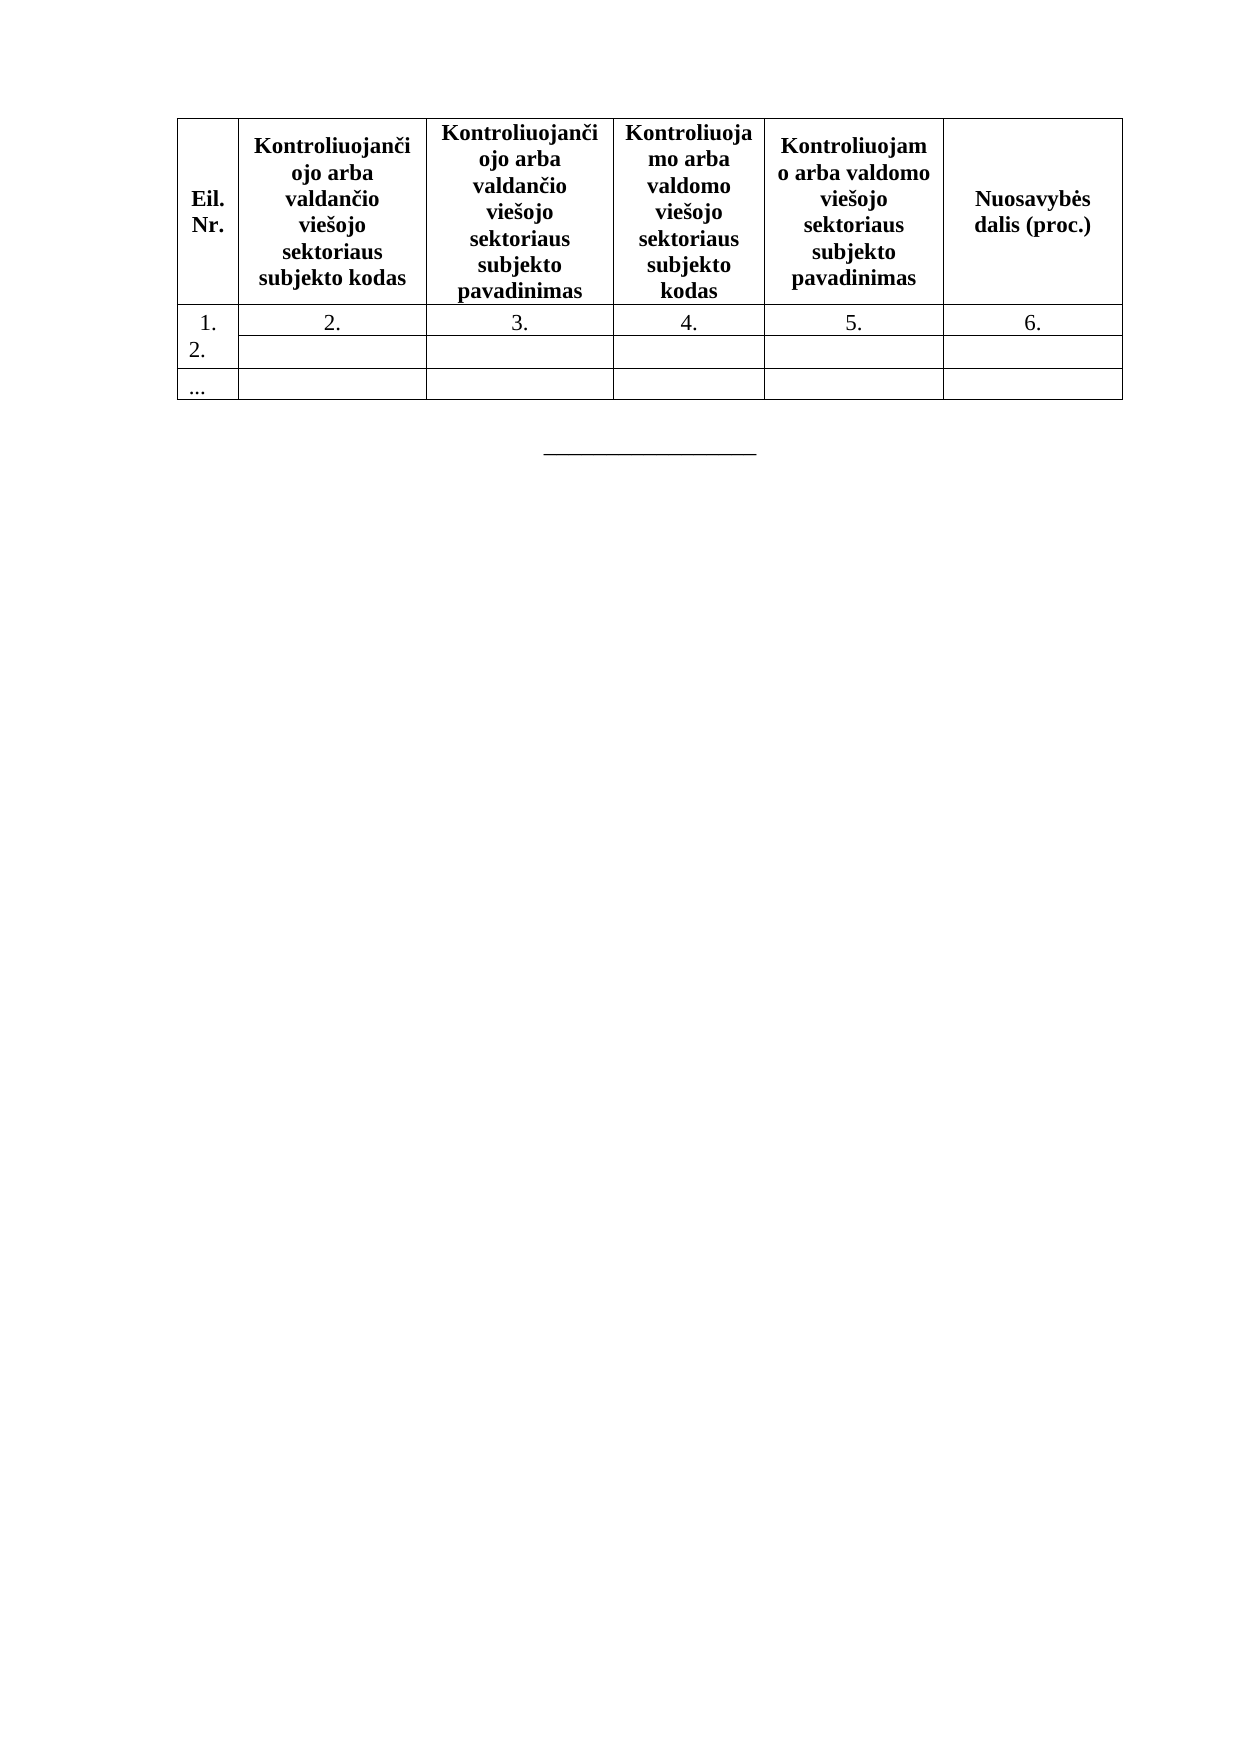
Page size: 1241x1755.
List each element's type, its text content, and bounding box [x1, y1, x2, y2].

table_cell 2. [239, 305, 426, 335]
table_cell 1. [178, 305, 238, 335]
table_cell [614, 336, 764, 368]
table_header Nuosavybės dalis (proc.) [944, 119, 1122, 304]
table_cell [944, 336, 1122, 368]
table_cell 6. [944, 305, 1122, 335]
table_cell 2. [178, 335, 238, 368]
table_cell [765, 336, 943, 368]
table_cell ... [178, 369, 238, 399]
table_header Kontroliuojančiojo arba valdančio viešojo sektoriaus subjekto pavadinimas [427, 119, 613, 304]
table_cell [765, 369, 943, 399]
table_cell [427, 369, 613, 399]
table_header Kontroliuojamo arba valdomo viešojo sektoriaus subjekto kodas [614, 119, 764, 304]
table_header Kontroliuojamo arba valdomo viešojo sektoriaus subjekto pavadinimas [765, 119, 943, 304]
table_cell [427, 336, 613, 368]
table_cell 5. [765, 305, 943, 335]
table_cell [614, 369, 764, 399]
table_cell 4. [614, 305, 764, 335]
table_cell 3. [427, 305, 613, 335]
text _________________ [177, 429, 1122, 458]
table_header Eil. Nr. [178, 119, 238, 304]
table_cell [944, 369, 1122, 399]
table_header Kontroliuojančiojo arba valdančio viešojo sektoriaus subjekto kodas [239, 119, 426, 304]
table_cell [239, 336, 426, 368]
table_cell [239, 369, 426, 399]
